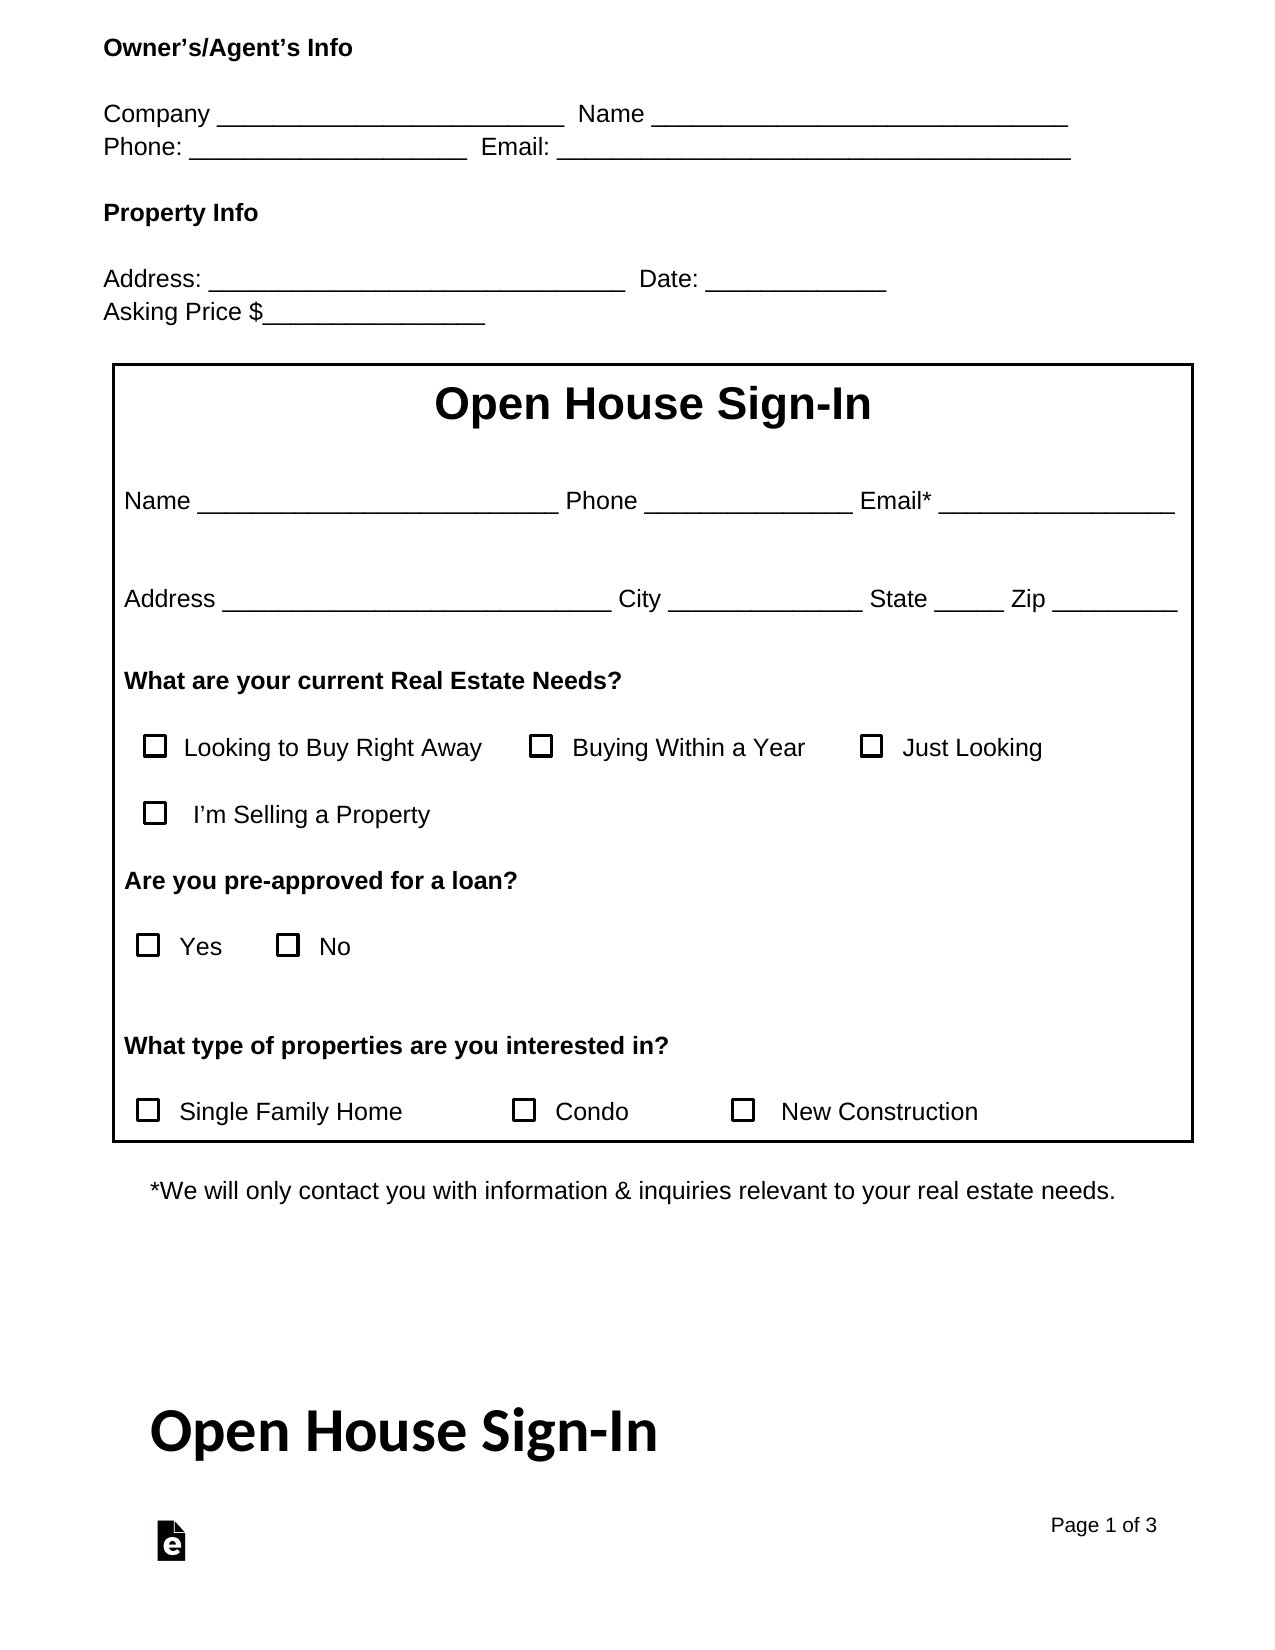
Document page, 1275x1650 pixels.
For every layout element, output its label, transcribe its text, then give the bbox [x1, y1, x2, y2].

text Phone: ____________________ Email: _____________________________________ [103, 132, 1125, 161]
text *We will only contact you with information & inquiries relevant to your real estate needs. [150, 1176, 1125, 1205]
text Company _________________________ Name ______________________________ [103, 99, 1125, 128]
subtitle Property Info [103, 198, 1125, 227]
table_header Open House Sign-In Name __________________________ Phone _______________ Email* _________________ Address ____________________________ City ______________ State _____ Zip _________ What are your current Real Estate Needs? Looking to Buy Right Away Buying Within a Year Just Looking I’m Selling a Property Are you pre-approved for a loan? Yes No What type of properties are you interested in? Single Family Home Condo New Construction [115, 366, 1191, 1140]
subtitle Address: ______________________________ Date: _____________ [103, 264, 1125, 293]
subtitle Owner’s/Agent’s Info [103, 33, 1125, 62]
text Asking Price $________________ [103, 297, 1125, 326]
subtitle Open House Sign-In [150, 1390, 1125, 1467]
